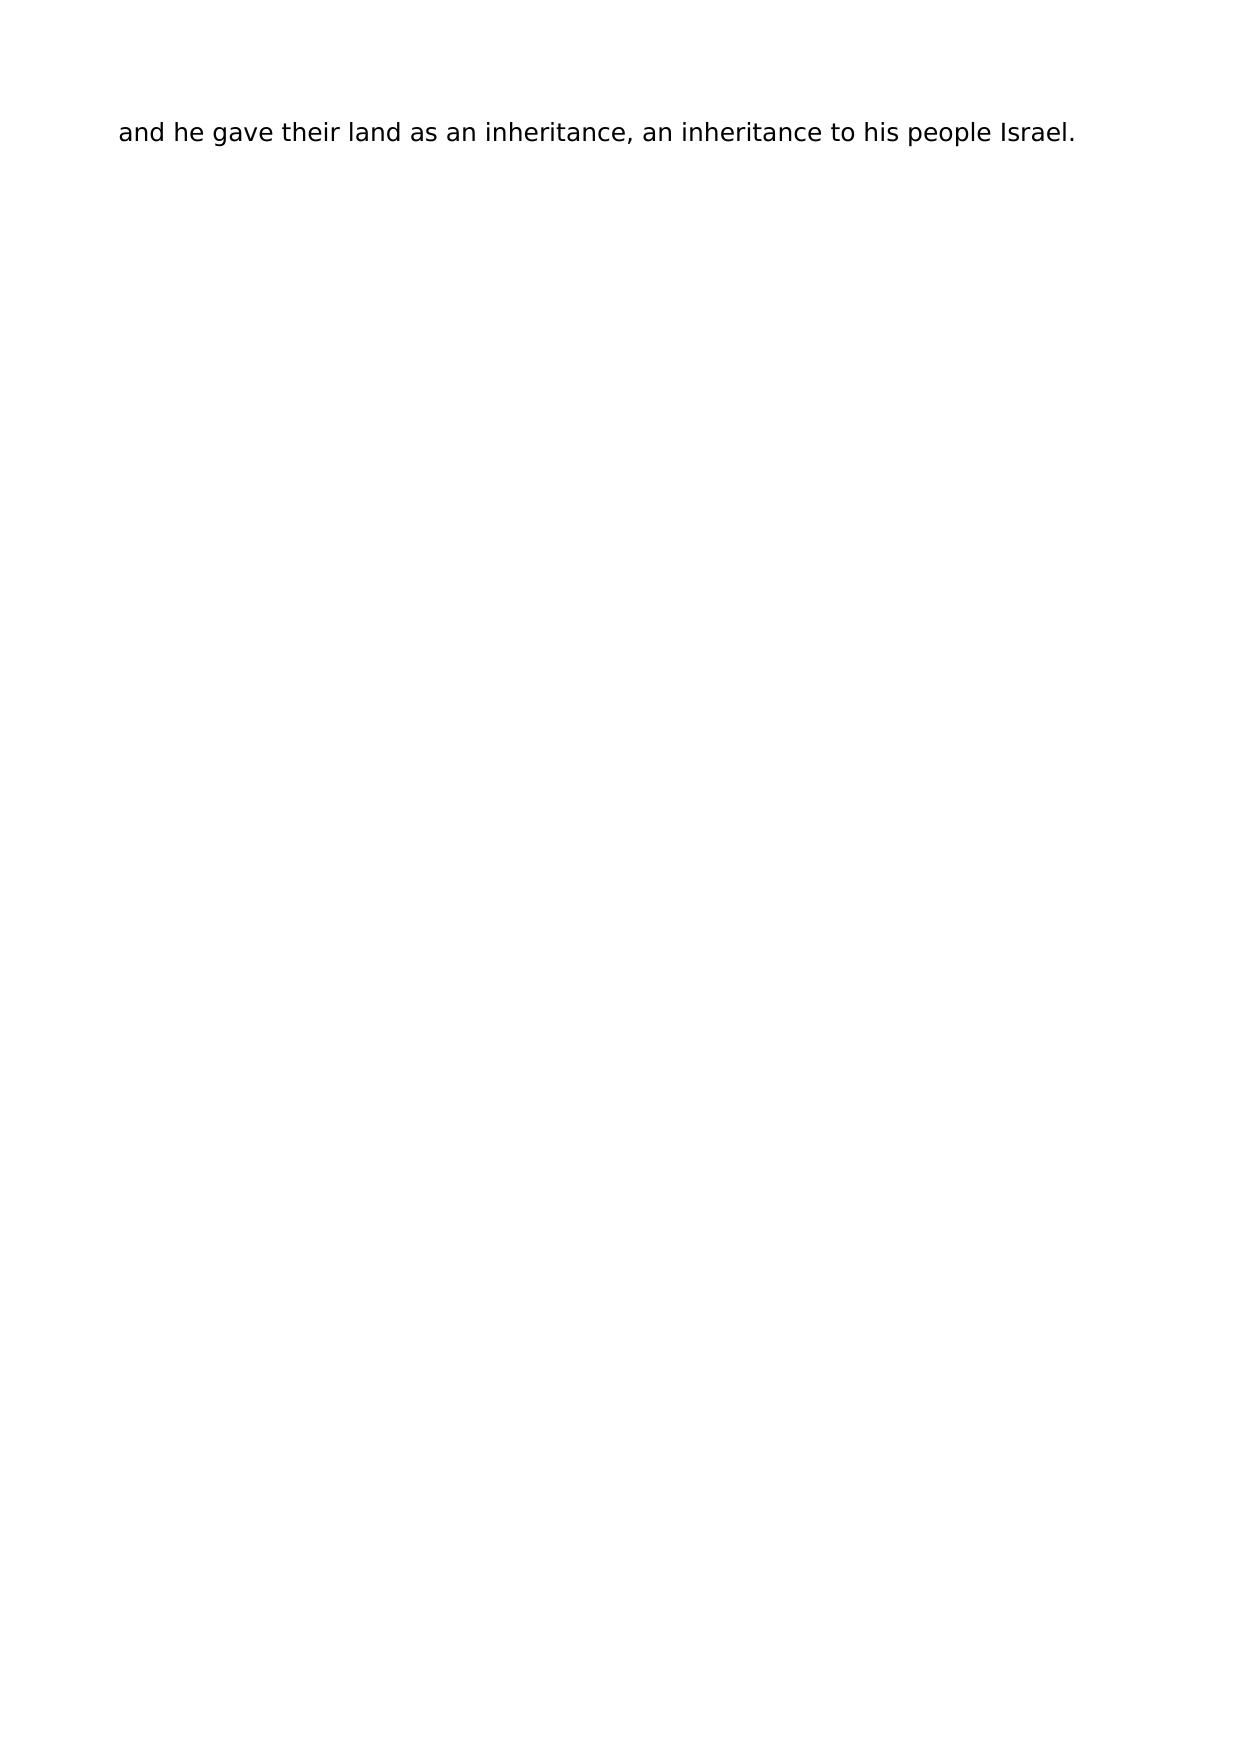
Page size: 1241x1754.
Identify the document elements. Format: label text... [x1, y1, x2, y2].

text and he gave their land as an inheritance, an inheritance to his people Israel. [118, 118, 1122, 147]
